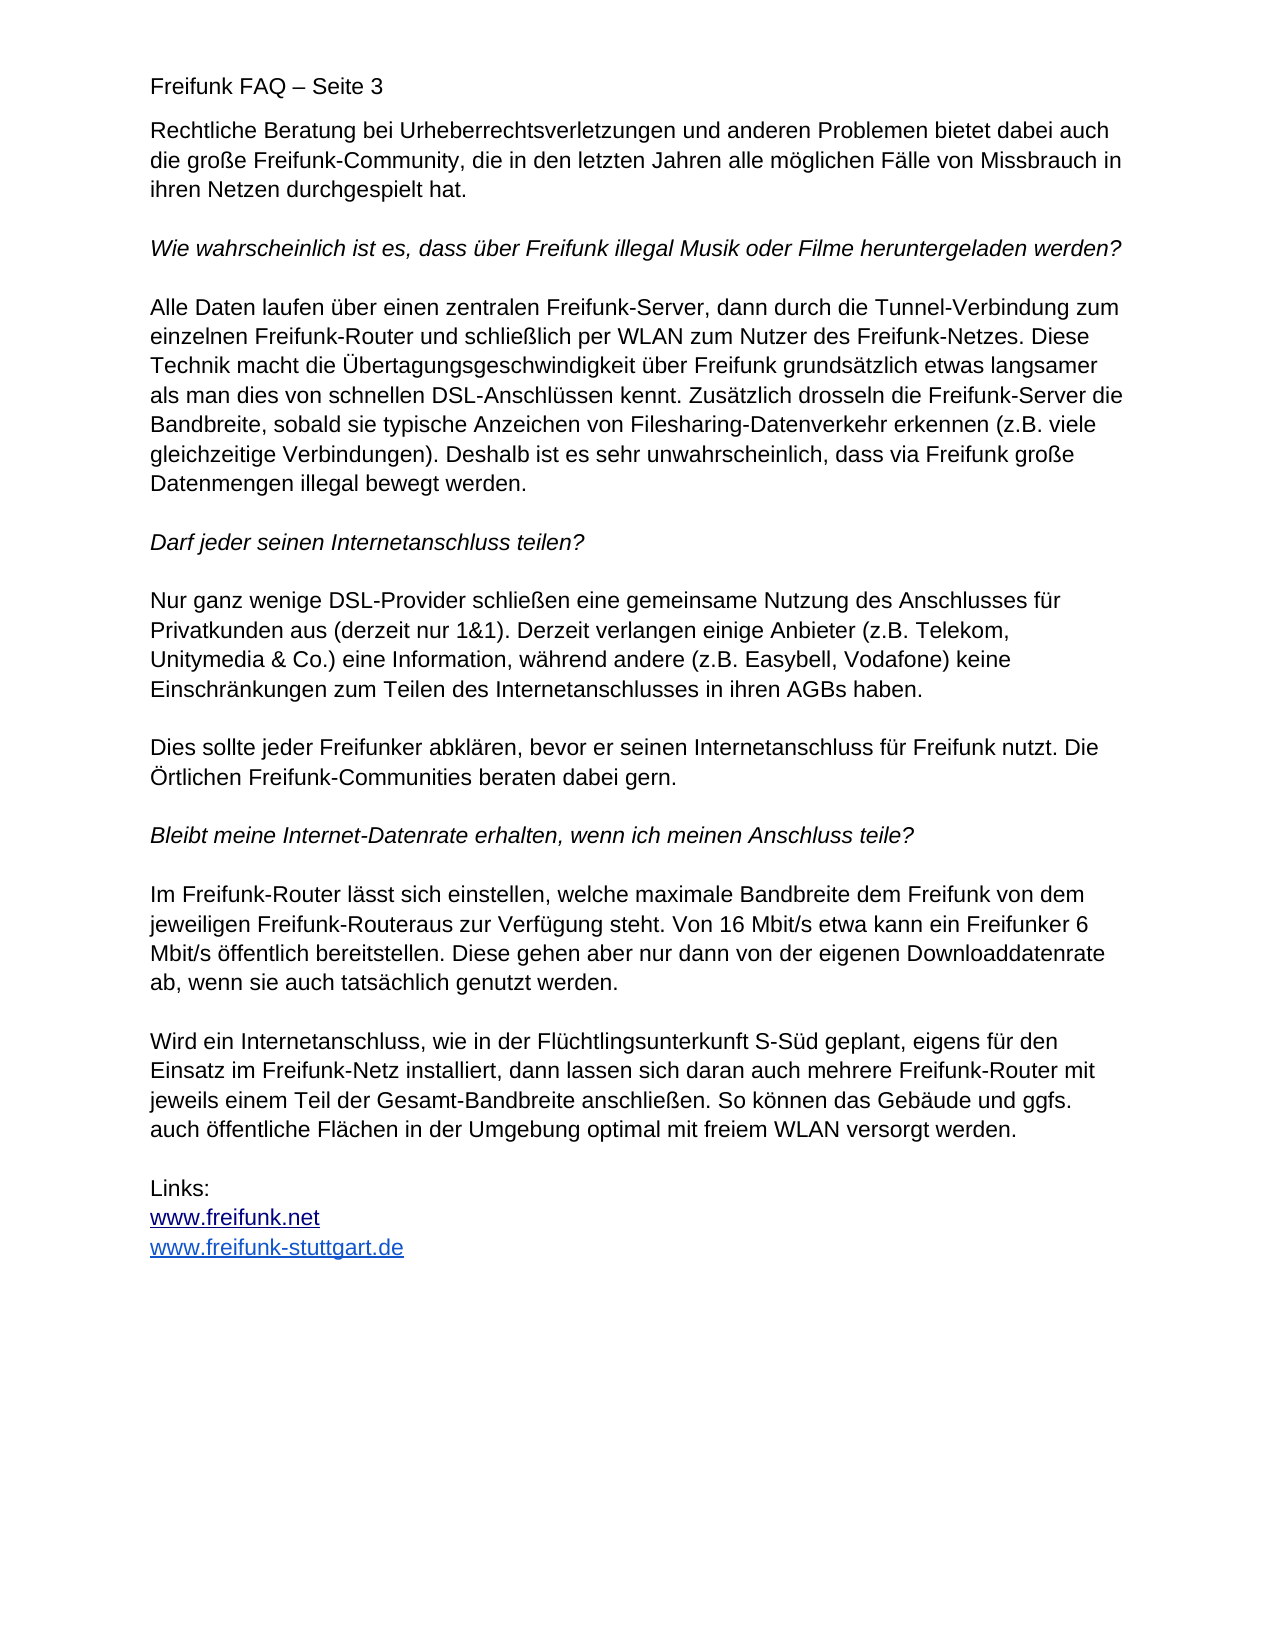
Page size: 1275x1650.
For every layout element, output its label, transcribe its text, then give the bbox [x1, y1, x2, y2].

text Nur ganz wenige DSL-Provider schließen eine gemeinsame Nutzung des Anschlusses für Privatkunden aus (derzeit nur 1&1). Derzeit verlangen einige Anbieter (z.B. Telekom, Unitymedia & Co.) eine Information, während andere (z.B. Easybell, Vodafone) keine Einschränkungen zum Teilen des Internetanschlusses in ihren AGBs haben. [150, 588, 1125, 702]
text www.freifunk-stuttgart.de [150, 1234, 1125, 1260]
text Wie wahrscheinlich ist es, dass über Freifunk illegal Musik oder Filme heruntergeladen werden? [150, 236, 1125, 261]
text Alle Daten laufen über einen zentralen Freifunk-Server, dann durch die Tunnel-Verbindung zum einzelnen Freifunk-Router und schließlich per WLAN zum Nutzer des Freifunk-Netzes. Diese Technik macht die Übertagungsgeschwindigkeit über Freifunk grundsätzlich etwas langsamer als man dies von schnellen DSL-Anschlüssen kennt. Zusätzlich drosseln die Freifunk-Server die Bandbreite, sobald sie typische Anzeichen von Filesharing-Datenverkehr erkennen (z.B. viele gleichzeitige Verbindungen). Deshalb ist es sehr unwahrscheinlich, dass via Freifunk große Datenmengen illegal bewegt werden. [150, 294, 1125, 496]
text Im Freifunk-Router lässt sich einstellen, welche maximale Bandbreite dem Freifunk von dem jeweiligen Freifunk-Routeraus zur Verfügung steht. Von 16 Mbit/s etwa kann ein Freifunker 6 Mbit/s öffentlich bereitstellen. Diese gehen aber nur dann von der eigenen Downloaddatenrate ab, wenn sie auch tatsächlich genutzt werden. [150, 882, 1125, 996]
text www.freifunk.net [150, 1205, 1125, 1231]
text Links: [150, 1176, 1125, 1201]
text Wird ein Internetanschluss, wie in der Flüchtlingsunterkunft S-Süd geplant, eigens für den Einsatz im Freifunk-Netz installiert, dann lassen sich daran auch mehrere Freifunk-Router mit jeweils einem Teil der Gesamt-Bandbreite anschließen. So können das Gebäude und ggfs. auch öffentliche Flächen in der Umgebung optimal mit freiem WLAN versorgt werden. [150, 1029, 1125, 1142]
text Bleibt meine Internet-Datenrate erhalten, wenn ich meinen Anschluss teile? [150, 823, 1125, 849]
text Dies sollte jeder Freifunker abklären, bevor er seinen Internetanschluss für Freifunk nutzt. Die Örtlichen Freifunk-Communities beraten dabei gern. [150, 735, 1125, 790]
text Rechtliche Beratung bei Urheberrechtsverletzungen und anderen Problemen bietet dabei auch die große Freifunk-Community, die in den letzten Jahren alle möglichen Fälle von Missbrauch in ihren Netzen durchgespielt hat. [150, 118, 1125, 202]
text Darf jeder seinen Internetanschluss teilen? [150, 529, 1125, 555]
